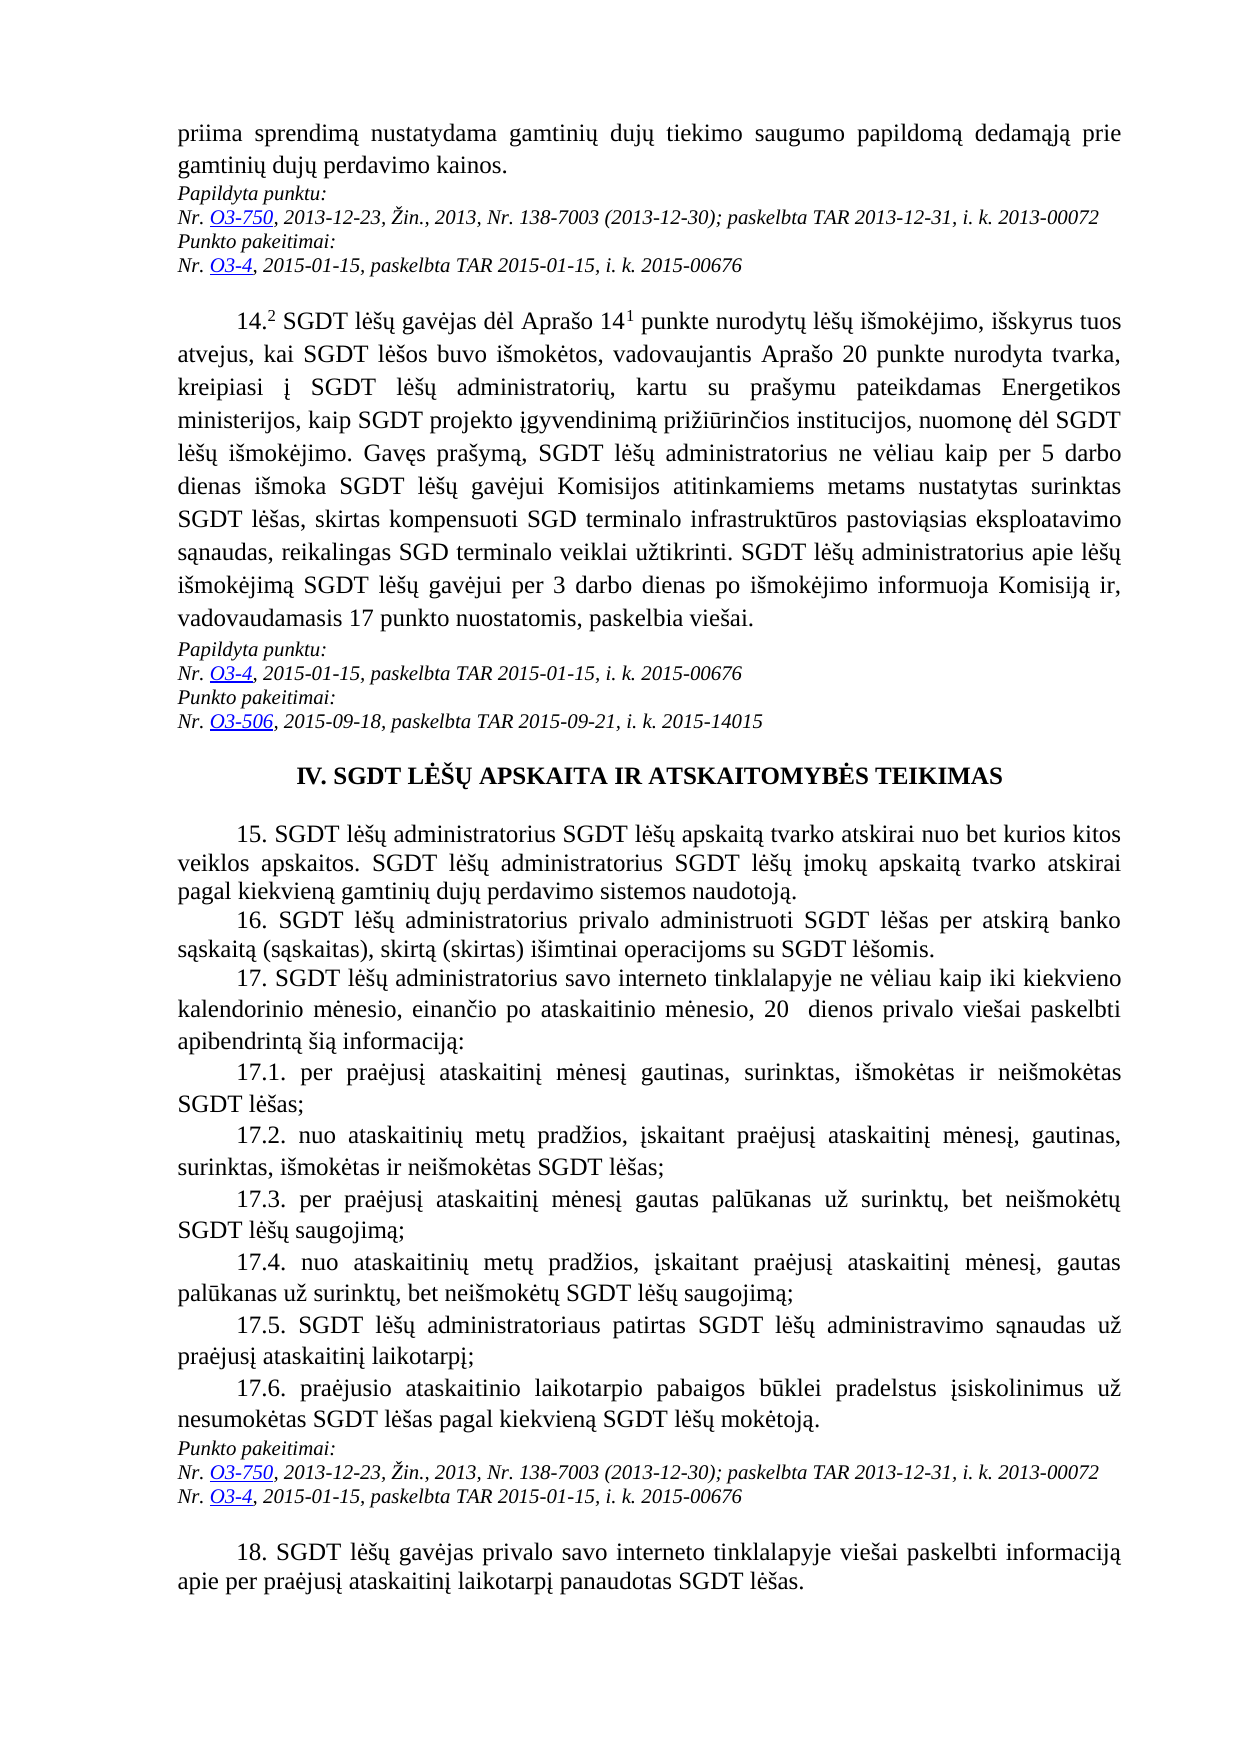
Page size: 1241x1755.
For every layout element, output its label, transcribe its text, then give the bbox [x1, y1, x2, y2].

text Punkto pakeitimai: [177, 1436, 1122, 1460]
text Punkto pakeitimai: [177, 229, 1122, 253]
text 14.2 SGDT lėšų gavėjas dėl Aprašo 141 punkte nurodytų lėšų išmokėjimo, išskyrus tuos atvejus, kai SGDT lėšos buvo išmokėtos, vadovaujantis Aprašo 20 punkte nurodyta tvarka, kreipiasi į SGDT lėšų administratorių, kartu su prašymu pateikdamas Energetikos ministerijos, kaip SGDT projekto įgyvendinimą prižiūrinčios institucijos, nuomonę dėl SGDT lėšų išmokėjimo. Gavęs prašymą, SGDT lėšų administratorius ne vėliau kaip per 5 darbo dienas išmoka SGDT lėšų gavėjui Komisijos atitinkamiems metams nustatytas surinktas SGDT lėšas, skirtas kompensuoti SGD terminalo infrastruktūros pastoviąsias eksploatavimo sąnaudas, reikalingas SGD terminalo veiklai užtikrinti. SGDT lėšų administratorius apie lėšų išmokėjimą SGDT lėšų gavėjui per 3 darbo dienas po išmokėjimo informuoja Komisiją ir, vadovaudamasis 17 punkto nuostatomis, paskelbia viešai. [177, 306, 1122, 632]
text Nr. O3-4, 2015-01-15, paskelbta TAR 2015-01-15, i. k. 2015-00676 [177, 661, 1122, 684]
text Nr. O3-4, 2015-01-15, paskelbta TAR 2015-01-15, i. k. 2015-00676 [177, 253, 1122, 277]
text IV. SGDT LĖŠŲ APSKAITA IR ATSKAITOMYBĖS TEIKIMAS [177, 761, 1122, 790]
text 18. SGDT lėšų gavėjas privalo savo interneto tinklalapyje viešai paskelbti informaciją apie per praėjusį ataskaitinį laikotarpį panaudotas SGDT lėšas. [177, 1537, 1122, 1594]
text 17.3. per praėjusį ataskaitinį mėnesį gautas palūkanas už surinktų, bet neišmokėtų SGDT lėšų saugojimą; [177, 1184, 1122, 1244]
text 17.1. per praėjusį ataskaitinį mėnesį gautinas, surinktas, išmokėtas ir neišmokėtas SGDT lėšas; [177, 1057, 1122, 1118]
text 17.4. nuo ataskaitinių metų pradžios, įskaitant praėjusį ataskaitinį mėnesį, gautas palūkanas už surinktų, bet neišmokėtų SGDT lėšų saugojimą; [177, 1247, 1122, 1307]
text Papildyta punktu: [177, 181, 1122, 205]
text 17.6. praėjusio ataskaitinio laikotarpio pabaigos būklei pradelstus įsiskolinimus už nesumokėtas SGDT lėšas pagal kiekvieną SGDT lėšų mokėtoją. [177, 1373, 1122, 1433]
text 17.5. SGDT lėšų administratoriaus patirtas SGDT lėšų administravimo sąnaudas už praėjusį ataskaitinį laikotarpį; [177, 1310, 1122, 1370]
text Nr. O3-750, 2013-12-23, Žin., 2013, Nr. 138-7003 (2013-12-30); paskelbta TAR 2013-12-31, i. k. 2013-00072 [177, 205, 1122, 229]
text Papildyta punktu: [177, 636, 1122, 661]
text 15. SGDT lėšų administratorius SGDT lėšų apskaitą tvarko atskirai nuo bet kurios kitos veiklos apskaitos. SGDT lėšų administratorius SGDT lėšų įmokų apskaitą tvarko atskirai pagal kiekvieną gamtinių dujų perdavimo sistemos naudotoją. [177, 819, 1122, 905]
text Nr. O3-750, 2013-12-23, Žin., 2013, Nr. 138-7003 (2013-12-30); paskelbta TAR 2013-12-31, i. k. 2013-00072 [177, 1460, 1122, 1484]
text priima sprendimą nustatydama gamtinių dujų tiekimo saugumo papildomą dedamąją prie gamtinių dujų perdavimo kainos. [177, 118, 1122, 178]
text 17. SGDT lėšų administratorius savo interneto tinklalapyje ne vėliau kaip iki kiekvieno kalendorinio mėnesio, einančio po ataskaitinio mėnesio, 20 dienos privalo viešai paskelbti apibendrintą šią informaciją: [177, 963, 1122, 1054]
text 17.2. nuo ataskaitinių metų pradžios, įskaitant praėjusį ataskaitinį mėnesį, gautinas, surinktas, išmokėtas ir neišmokėtas SGDT lėšas; [177, 1121, 1122, 1181]
text 16. SGDT lėšų administratorius privalo administruoti SGDT lėšas per atskirą banko sąskaitą (sąskaitas), skirtą (skirtas) išimtinai operacijoms su SGDT lėšomis. [177, 905, 1122, 963]
text Nr. O3-4, 2015-01-15, paskelbta TAR 2015-01-15, i. k. 2015-00676 [177, 1484, 1122, 1508]
text Punkto pakeitimai: [177, 684, 1122, 709]
text Nr. O3-506, 2015-09-18, paskelbta TAR 2015-09-21, i. k. 2015-14015 [177, 709, 1122, 733]
